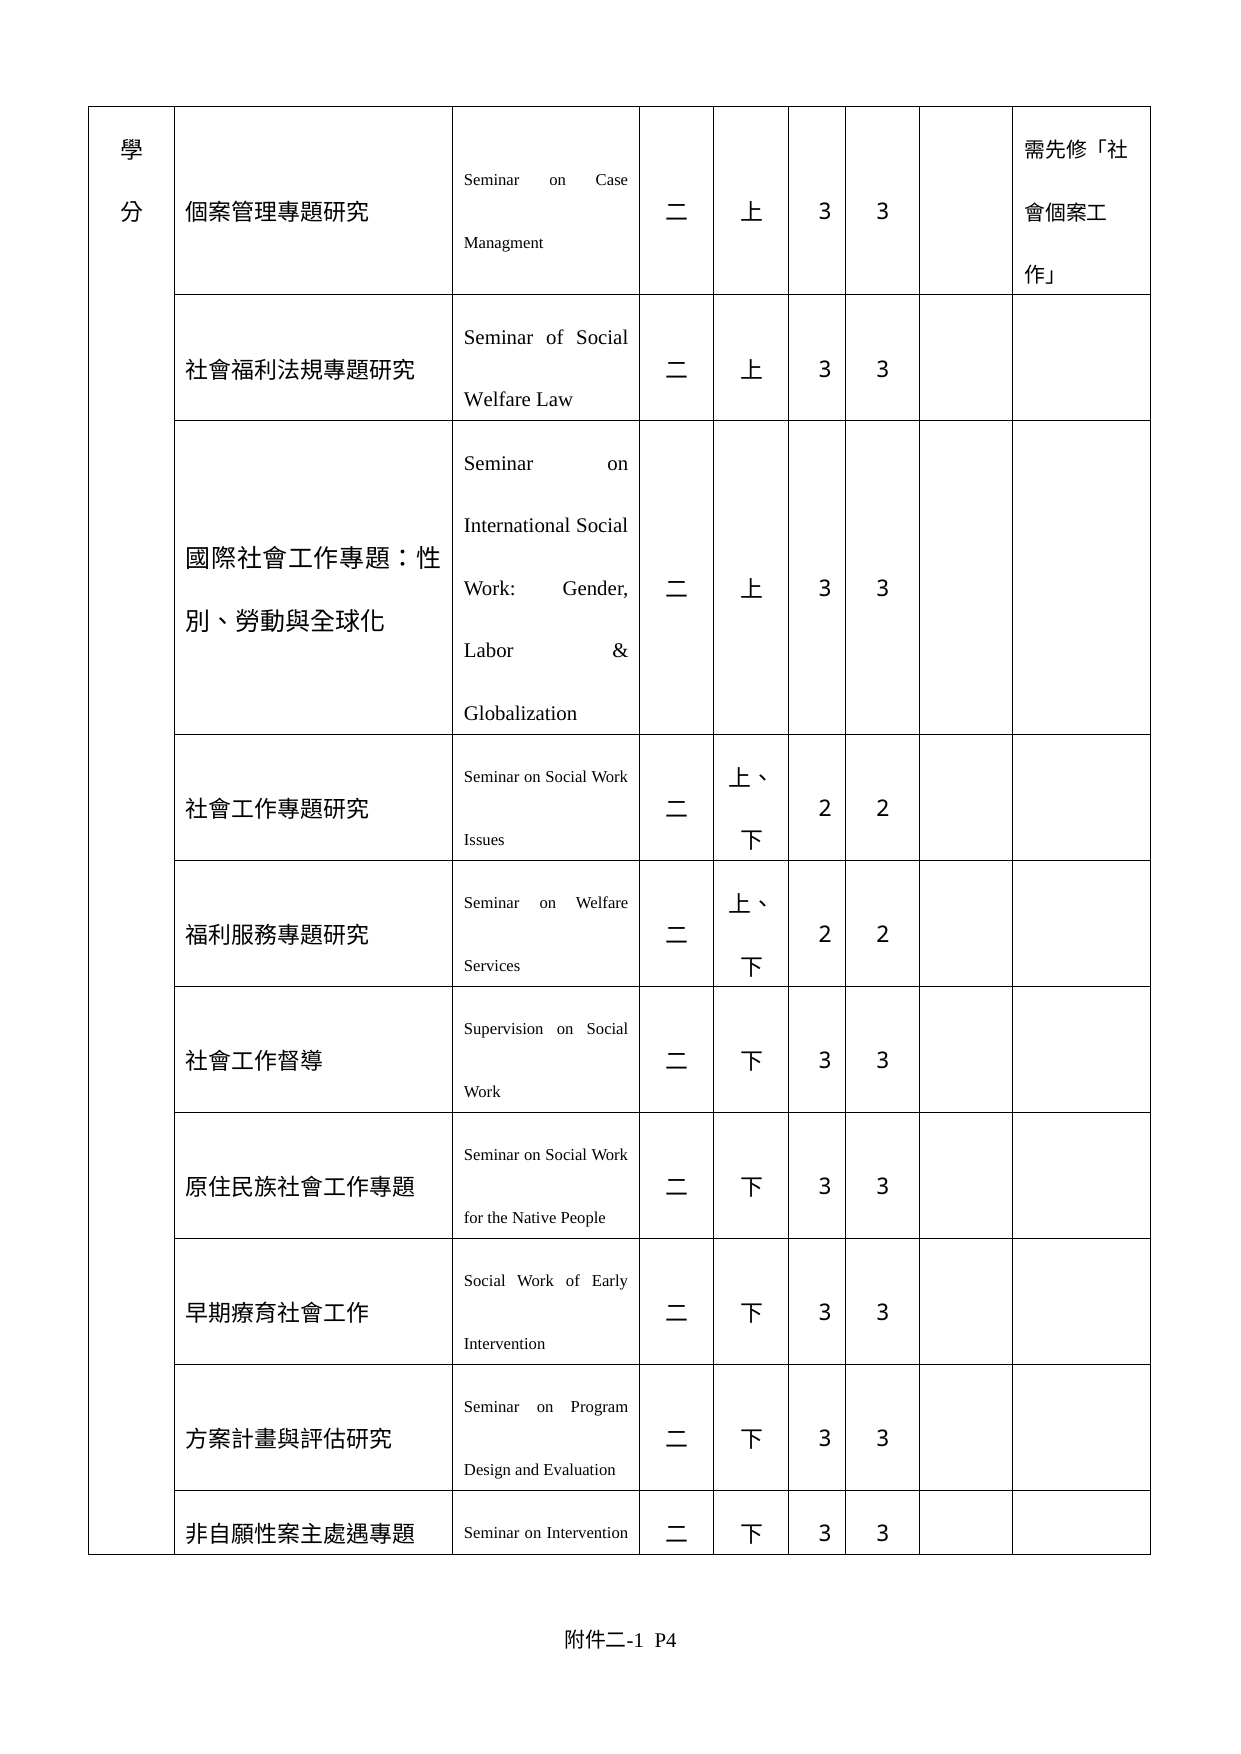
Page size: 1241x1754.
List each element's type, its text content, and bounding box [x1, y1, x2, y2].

table_cell 上、下 [714, 861, 788, 986]
table_cell [920, 1491, 1012, 1554]
table_cell Social Work of Early Intervention [453, 1239, 639, 1364]
table_cell 3 [789, 1113, 845, 1238]
table_cell 2 [846, 861, 919, 986]
table_cell 二 [640, 987, 713, 1112]
table_cell 3 [846, 1239, 919, 1364]
table_cell [920, 421, 1012, 734]
table_cell 二 [640, 1491, 713, 1554]
table_cell 社會福利法規專題研究 [175, 295, 452, 420]
table_cell 2 [789, 735, 845, 860]
table_cell [1013, 295, 1150, 420]
table_cell [1013, 1365, 1150, 1490]
table_cell Seminar of Social Welfare Law [453, 295, 639, 420]
table_cell 國際社會工作專題：性別、勞動與全球化 [175, 421, 452, 734]
table_cell 3 [846, 987, 919, 1112]
table_cell 原住民族社會工作專題 [175, 1113, 452, 1238]
table_cell 非自願性案主處遇專題 [175, 1491, 452, 1554]
table_cell 上 [714, 421, 788, 734]
table_cell 社會工作督導 [175, 987, 452, 1112]
table_cell 下 [714, 1491, 788, 1554]
table_cell 3 [789, 1365, 845, 1490]
table_cell 上 [714, 295, 788, 420]
table_cell 3 [789, 295, 845, 420]
table_cell 二 [640, 295, 713, 420]
table_cell 上、下 [714, 735, 788, 860]
table_cell [1013, 987, 1150, 1112]
table_cell [920, 1113, 1012, 1238]
table_cell [1013, 861, 1150, 986]
table_cell [1013, 1239, 1150, 1364]
table_cell [920, 1365, 1012, 1490]
table_cell 3 [846, 1113, 919, 1238]
table_cell 2 [789, 861, 845, 986]
table_cell 二 [640, 735, 713, 860]
table_cell 下 [714, 1239, 788, 1364]
table_cell 3 [789, 987, 845, 1112]
table_cell Seminar on Case Managment [453, 107, 639, 294]
table_cell 二 [640, 1239, 713, 1364]
table_cell 3 [846, 107, 919, 294]
table_cell 3 [846, 1365, 919, 1490]
table_cell [920, 735, 1012, 860]
table_cell Seminar on Welfare Services [453, 861, 639, 986]
table_cell [1013, 1491, 1150, 1554]
table_cell [920, 295, 1012, 420]
table_cell Seminar on International Social Work: Gender, Labor & Globalization [453, 421, 639, 734]
table_cell 方案計畫與評估研究 [175, 1365, 452, 1490]
table_cell 下 [714, 1365, 788, 1490]
table_cell 二 [640, 421, 713, 734]
table_cell Seminar on Program Design and Evaluation [453, 1365, 639, 1490]
table_cell 3 [789, 1491, 845, 1554]
table_cell 3 [846, 1491, 919, 1554]
table_cell [920, 861, 1012, 986]
table_cell 3 [846, 421, 919, 734]
table_cell 需先修「社會個案工作」 [1013, 107, 1150, 294]
table_cell 3 [789, 107, 845, 294]
table_cell [920, 1239, 1012, 1364]
table_cell 下 [714, 1113, 788, 1238]
table_cell 個案管理專題研究 [175, 107, 452, 294]
table_cell Supervision on Social Work [453, 987, 639, 1112]
table_cell 二 [640, 107, 713, 294]
table_cell 下 [714, 987, 788, 1112]
table_cell 3 [789, 421, 845, 734]
table_cell 社會工作專題研究 [175, 735, 452, 860]
table_cell 上 [714, 107, 788, 294]
table_cell Seminar on Intervention [453, 1491, 639, 1554]
table_cell 二 [640, 861, 713, 986]
table_cell [1013, 735, 1150, 860]
table_cell 3 [789, 1239, 845, 1364]
table_cell Seminar on Social Work for the Native People [453, 1113, 639, 1238]
table_cell 福利服務專題研究 [175, 861, 452, 986]
table_cell 學 分 [89, 107, 174, 1554]
table_cell [920, 107, 1012, 294]
table_cell [1013, 1113, 1150, 1238]
table_cell 早期療育社會工作 [175, 1239, 452, 1364]
table_cell [1013, 421, 1150, 734]
table_cell 二 [640, 1365, 713, 1490]
table_cell 3 [846, 295, 919, 420]
table_cell 2 [846, 735, 919, 860]
table_cell Seminar on Social Work Issues [453, 735, 639, 860]
table_cell [920, 987, 1012, 1112]
table_cell 二 [640, 1113, 713, 1238]
